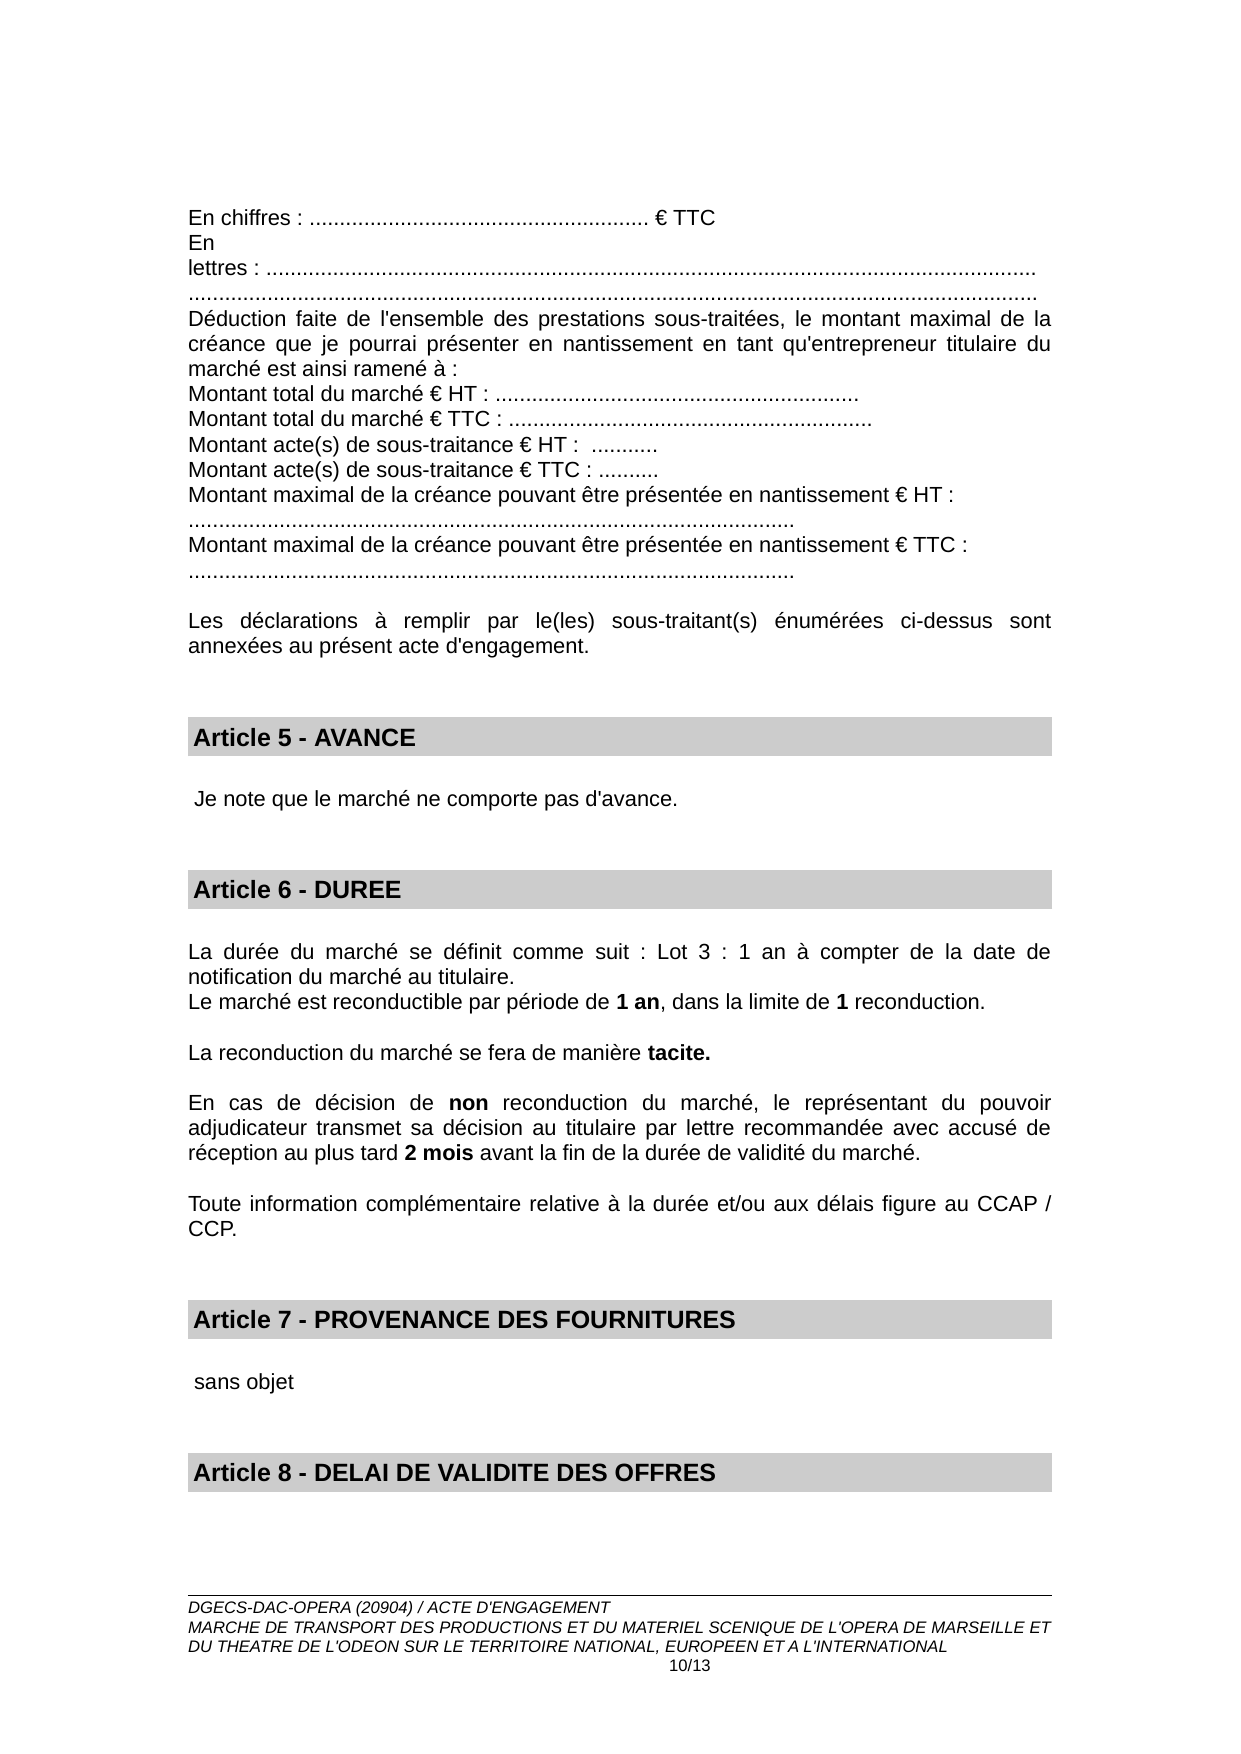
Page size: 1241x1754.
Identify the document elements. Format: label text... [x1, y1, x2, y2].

text En chiffres : ........................................................ € TTC [188, 204, 1052, 230]
text En lettres : ............................................................................................................................... [188, 230, 1052, 280]
text .................................................................................................... [188, 557, 1052, 583]
text Montant maximal de la créance pouvant être présentée en nantissement € TTC : [188, 532, 1052, 557]
text sans objet [188, 1368, 1052, 1394]
text Montant total du marché € TTC : ............................................................ [188, 406, 1052, 431]
subtitle DELAI DE VALIDITE DES OFFRES [190, 1455, 1050, 1490]
text Déduction faite de l'ensemble des prestations sous-traitées, le montant maximal de la créance que je pourrai présenter en nantissement en tant qu'entrepreneur titulaire du marché est ainsi ramené à : [188, 305, 1052, 381]
subtitle DUREE [190, 872, 1050, 907]
text Montant total du marché € HT : ............................................................ [188, 381, 1052, 406]
text Toute information complémentaire relative à la durée et/ou aux délais figure au CCAP / CCP. [188, 1191, 1052, 1241]
text La durée du marché se définit comme suit : Lot 3 : 1 an à compter de la date de notification du marché au titulaire. [188, 938, 1052, 989]
text ............................................................................................................................................ [188, 280, 1052, 305]
text La reconduction du marché se fera de manière tacite. [188, 1039, 1052, 1064]
text Je note que le marché ne comporte pas d'avance. [188, 786, 1052, 811]
text Montant acte(s) de sous-traitance € HT : ........... [188, 431, 1052, 457]
subtitle AVANCE [190, 720, 1050, 754]
subtitle PROVENANCE DES FOURNITURES [190, 1302, 1050, 1337]
text Les déclarations à remplir par le(les) sous-traitant(s) énumérées ci-dessus sont annexées au présent acte d'engagement. [188, 608, 1052, 658]
text Montant acte(s) de sous-traitance € TTC : .......... [188, 457, 1052, 482]
text Le marché est reconductible par période de 1 an, dans la limite de 1 reconduction. [188, 989, 1052, 1014]
text En cas de décision de non reconduction du marché, le représentant du pouvoir adjudicateur transmet sa décision au titulaire par lettre recommandée avec accusé de réception au plus tard 2 mois avant la fin de la durée de validité du marché. [188, 1090, 1052, 1165]
text .................................................................................................... [188, 507, 1052, 532]
text Montant maximal de la créance pouvant être présentée en nantissement € HT : [188, 482, 1052, 507]
